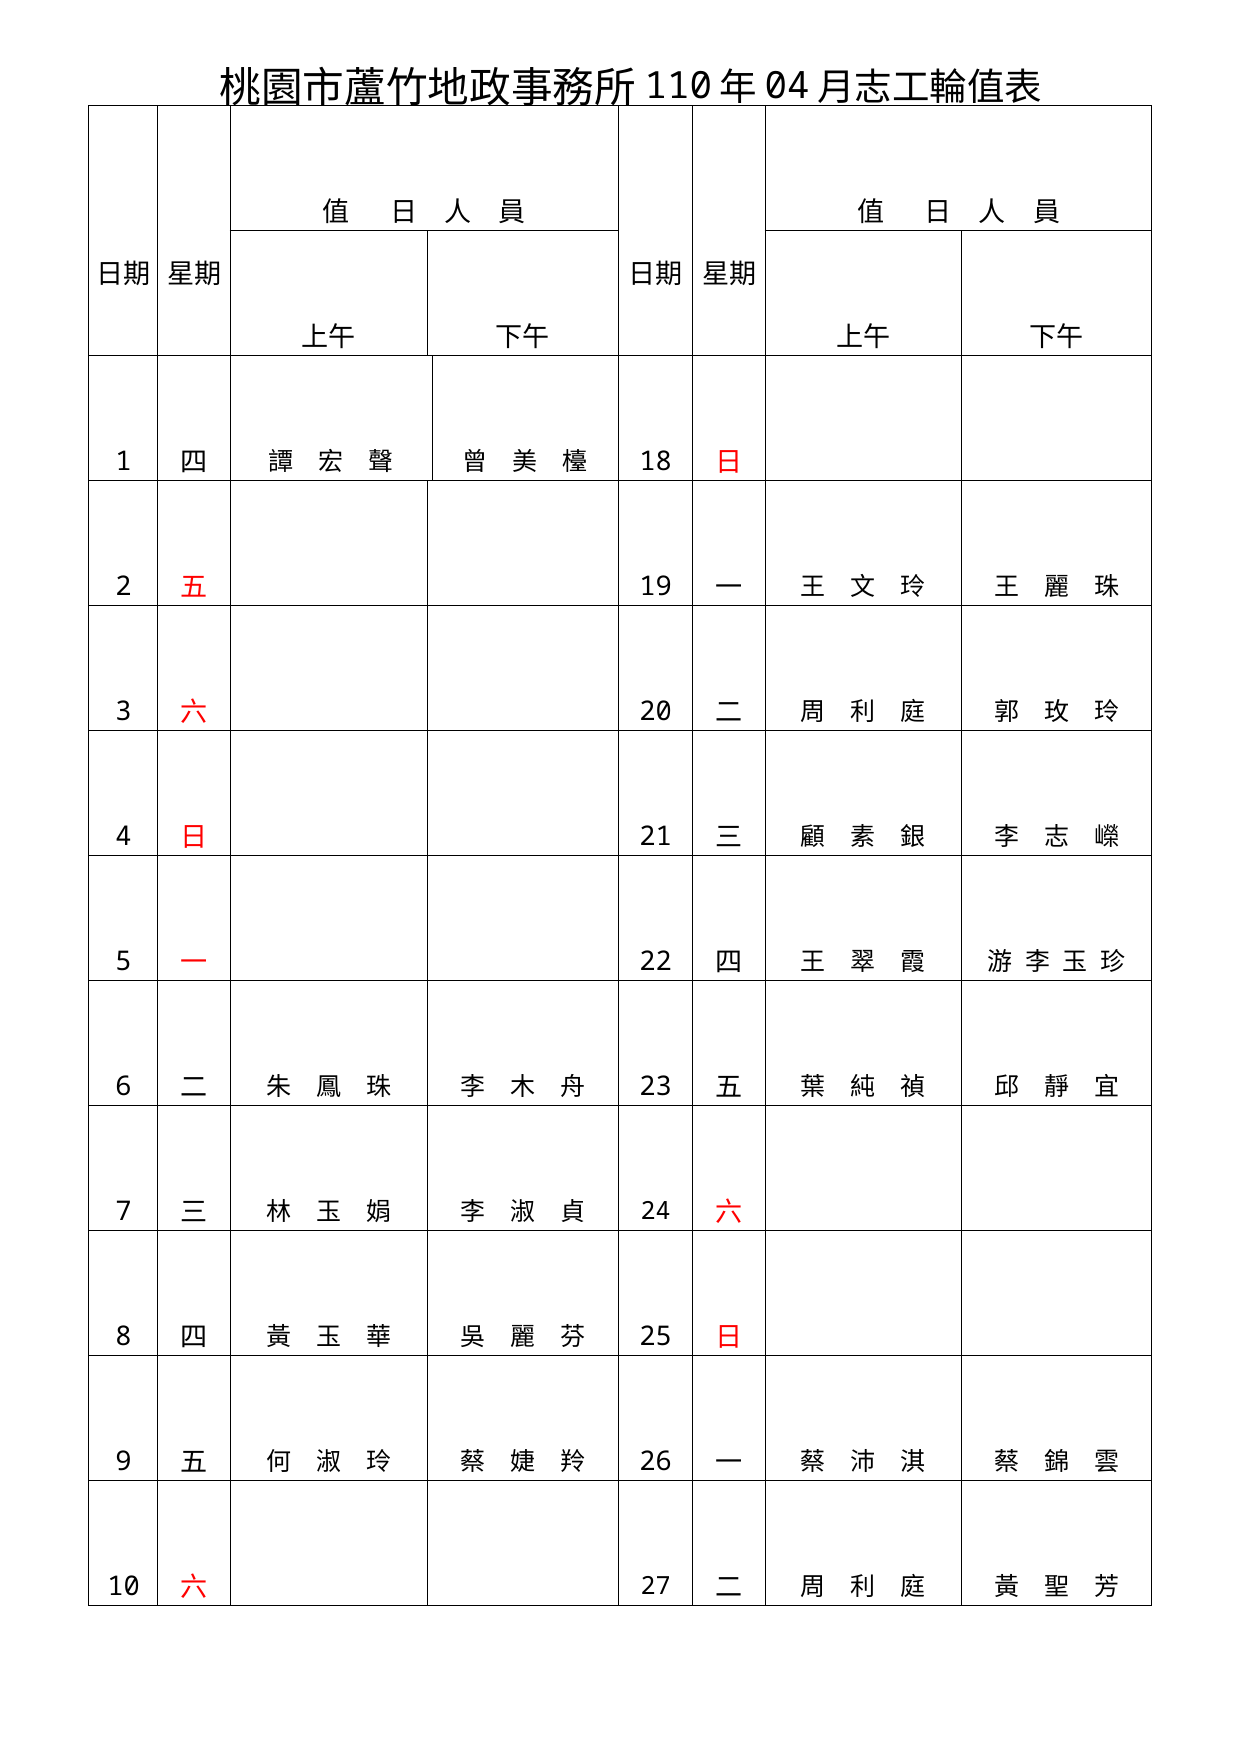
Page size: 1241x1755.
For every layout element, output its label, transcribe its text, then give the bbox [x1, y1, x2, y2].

table_cell 黃 玉 華 [231, 1231, 427, 1355]
table_cell 曾 美 檯 [433, 356, 618, 480]
table_cell 三 [158, 1106, 230, 1230]
table_cell 6 [89, 981, 157, 1105]
table_cell 5 [89, 856, 157, 980]
table_cell 2 [89, 481, 157, 605]
table_cell [428, 856, 618, 980]
table_cell 林 玉 娟 [231, 1106, 427, 1230]
table_cell 下午 [428, 231, 618, 355]
table_cell 下午 [962, 231, 1151, 355]
table_cell 8 [89, 1231, 157, 1355]
table_cell 黃 聖 芳 [962, 1481, 1151, 1605]
table_cell 王 麗 珠 [962, 481, 1151, 605]
table_cell 27 [619, 1481, 692, 1605]
table_cell [231, 856, 427, 980]
table_cell 五 [158, 481, 230, 605]
table_cell 六 [158, 606, 230, 730]
table_cell 四 [693, 856, 765, 980]
table_cell 游 李 玉 珍 [962, 856, 1151, 980]
table_cell [231, 731, 427, 855]
table_cell 蔡 婕 羚 [428, 1356, 618, 1480]
table_cell [428, 731, 618, 855]
table_cell [231, 1481, 427, 1605]
table_cell 顧 素 銀 [766, 731, 961, 855]
table_cell 日 [158, 731, 230, 855]
table_cell 周 利 庭 [766, 1481, 961, 1605]
table_header 星期 [158, 106, 230, 355]
table_cell 王 文 玲 [766, 481, 961, 605]
table_header 值 日 人 員 [766, 106, 1151, 230]
table_cell 4 [89, 731, 157, 855]
table_cell 3 [89, 606, 157, 730]
table_cell 上午 [231, 231, 427, 355]
table_cell 二 [693, 606, 765, 730]
table_header 日期 [619, 106, 692, 355]
table_cell 李 志 嶸 [962, 731, 1151, 855]
table_cell 1 [89, 356, 157, 480]
table_cell 六 [693, 1106, 765, 1230]
table_cell [766, 1231, 961, 1355]
table_cell 日 [693, 1231, 765, 1355]
table_cell [231, 606, 427, 730]
table_cell 19 [619, 481, 692, 605]
table_cell [962, 1231, 1151, 1355]
table_cell 日 [693, 356, 765, 480]
table_cell 7 [89, 1106, 157, 1230]
text 桃園市蘆竹地政事務所110年04月志工輪值表 [89, 43, 1152, 105]
table_cell 周 利 庭 [766, 606, 961, 730]
table_header 星期 [693, 106, 765, 355]
table_cell 邱 靜 宜 [962, 981, 1151, 1105]
table_cell 25 [619, 1231, 692, 1355]
table_cell 9 [89, 1356, 157, 1480]
table_cell 21 [619, 731, 692, 855]
table_cell [962, 356, 1151, 480]
table_cell 譚 宏 聲 [231, 356, 432, 480]
table_cell 18 [619, 356, 692, 480]
table_cell 一 [158, 856, 230, 980]
table_cell 一 [693, 1356, 765, 1480]
table_cell [428, 1481, 618, 1605]
table_cell [962, 1106, 1151, 1230]
table_header 日期 [89, 106, 157, 355]
table_cell 李 淑 貞 [428, 1106, 618, 1230]
table_cell 王 翠 霞 [766, 856, 961, 980]
table_cell 何 淑 玲 [231, 1356, 427, 1480]
table_cell 朱 鳳 珠 [231, 981, 427, 1105]
table_cell 郭 玫 玲 [962, 606, 1151, 730]
table_cell 五 [158, 1356, 230, 1480]
table_cell 葉 純 禎 [766, 981, 961, 1105]
table_cell 六 [158, 1481, 230, 1605]
table_cell 四 [158, 1231, 230, 1355]
table_cell 蔡 沛 淇 [766, 1356, 961, 1480]
table_header 值 日 人 員 [231, 106, 618, 230]
table_cell 二 [158, 981, 230, 1105]
table_cell 五 [693, 981, 765, 1105]
table_cell 22 [619, 856, 692, 980]
table_cell 蔡 錦 雲 [962, 1356, 1151, 1480]
table_cell 吳 麗 芬 [428, 1231, 618, 1355]
table_cell 二 [693, 1481, 765, 1605]
table_cell 24 [619, 1106, 692, 1230]
table_cell 四 [158, 356, 230, 480]
table_cell 上午 [766, 231, 961, 355]
table_cell [766, 356, 961, 480]
table_cell 10 [89, 1481, 157, 1605]
table_cell [428, 606, 618, 730]
table_cell 三 [693, 731, 765, 855]
table_cell [766, 1106, 961, 1230]
table_cell 26 [619, 1356, 692, 1480]
table_cell 一 [693, 481, 765, 605]
table_cell [231, 481, 427, 605]
table_cell 23 [619, 981, 692, 1105]
table_cell [428, 481, 618, 605]
table_cell 李 木 舟 [428, 981, 618, 1105]
table_cell 20 [619, 606, 692, 730]
